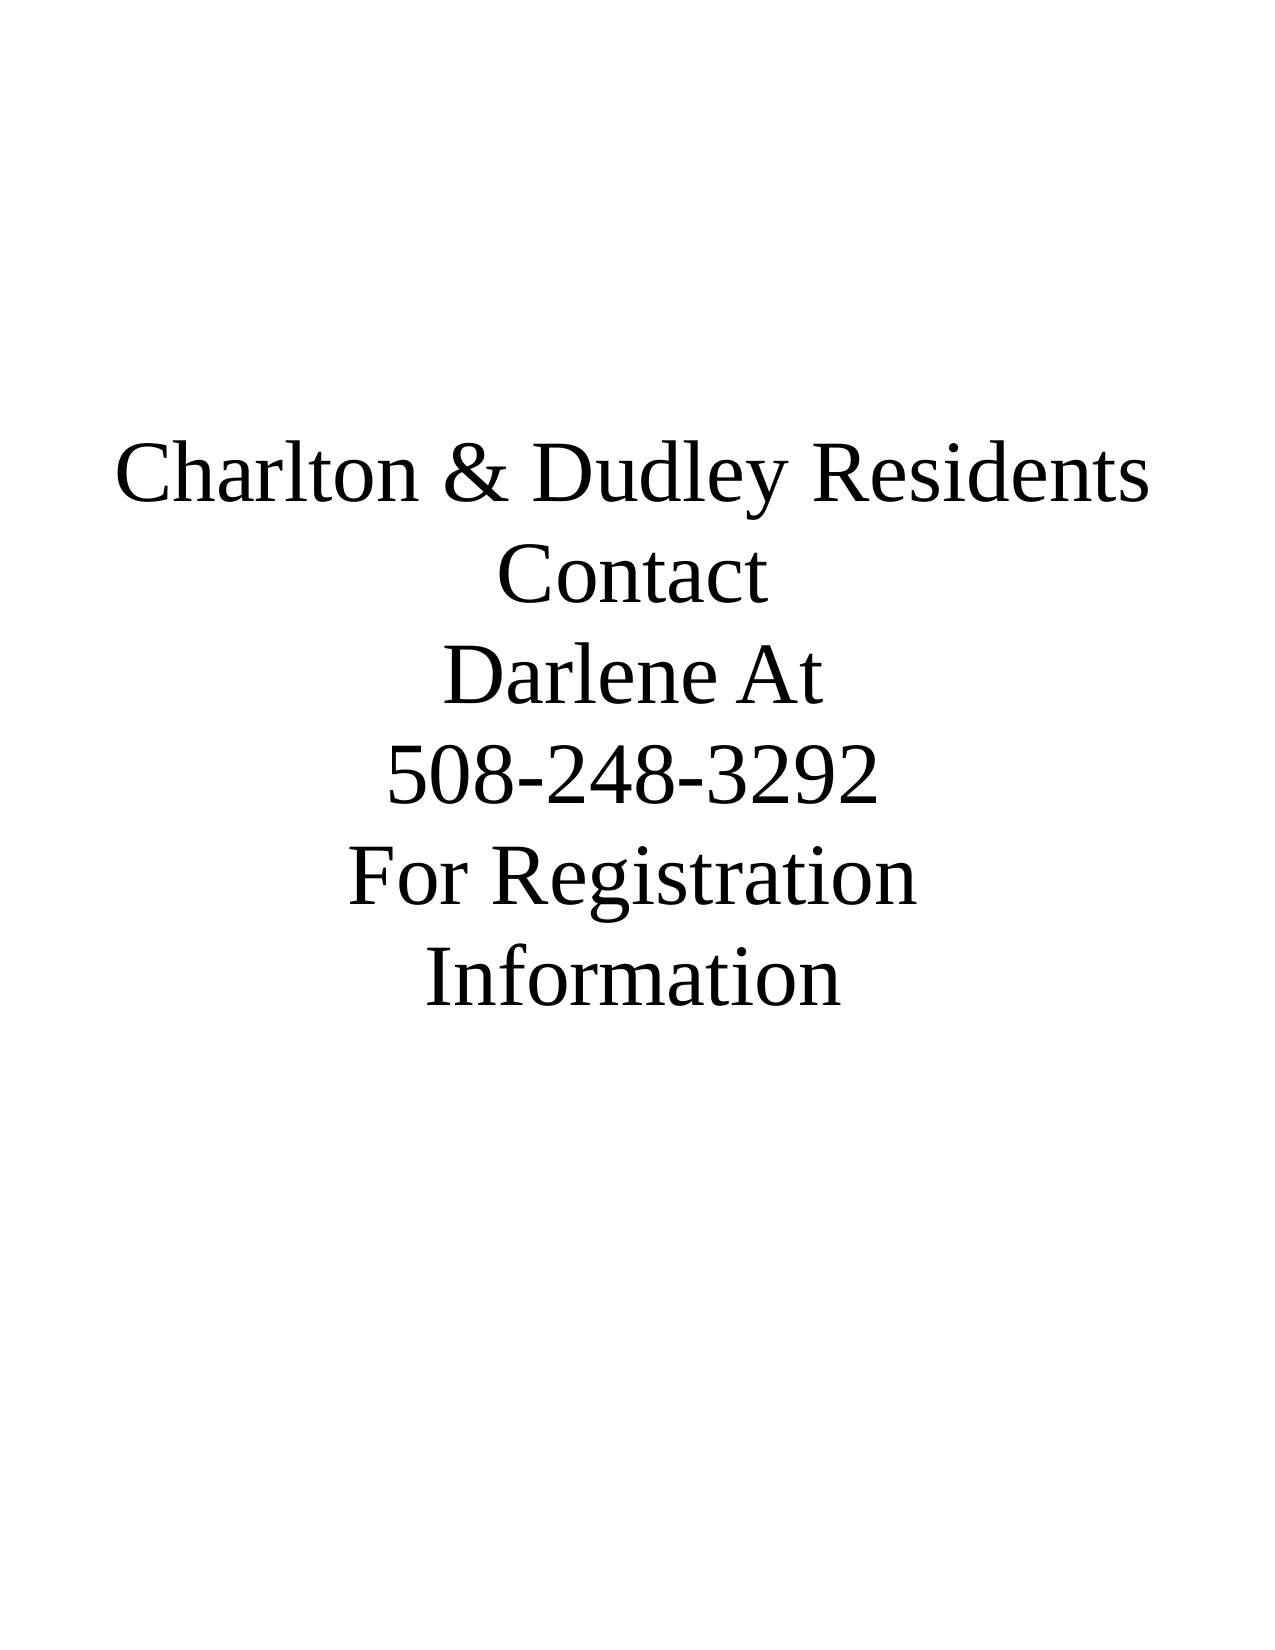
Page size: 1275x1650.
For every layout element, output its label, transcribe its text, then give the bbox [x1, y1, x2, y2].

text Charlton & Dudley Residents Contact Darlene At 508-248-3292 For Registration Information [43, 420, 1222, 1024]
